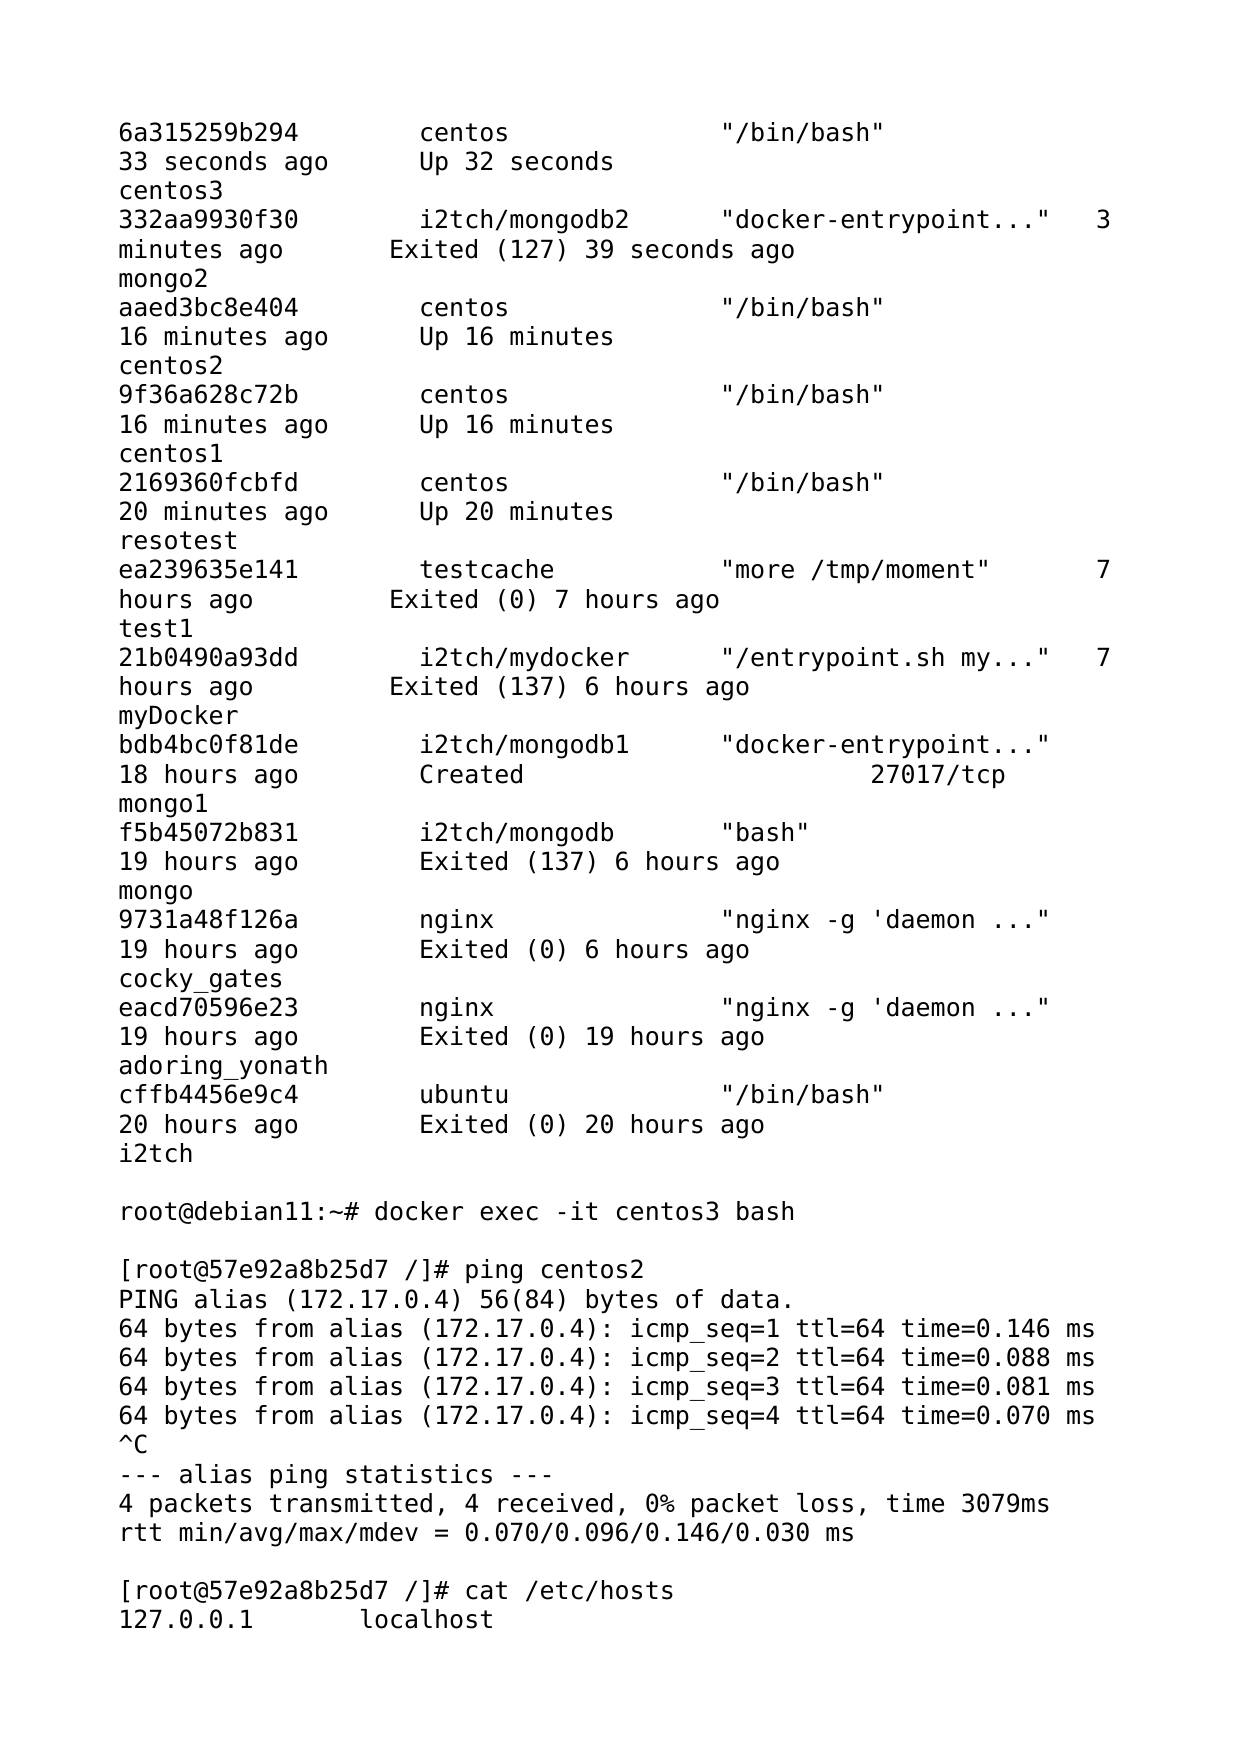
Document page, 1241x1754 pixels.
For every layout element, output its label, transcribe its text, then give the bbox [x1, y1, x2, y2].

text 6a315259b294 centos "/bin/bash" 33 seconds ago Up 32 seconds centos3 332aa9930f30 i2tch/mongodb2 "docker-entrypoint..." 3 minutes ago Exited (127) 39 seconds ago mongo2 aaed3bc8e404 centos "/bin/bash" 16 minutes ago Up 16 minutes centos2 9f36a628c72b centos "/bin/bash" 16 minutes ago Up 16 minutes centos1 2169360fcbfd centos "/bin/bash" 20 minutes ago Up 20 minutes resotest ea239635e141 testcache "more /tmp/moment" 7 hours ago Exited (0) 7 hours ago test1 21b0490a93dd i2tch/mydocker "/entrypoint.sh my..." 7 hours ago Exited (137) 6 hours ago myDocker bdb4bc0f81de i2tch/mongodb1 "docker-entrypoint..." 18 hours ago Created 27017/tcp mongo1 f5b45072b831 i2tch/mongodb "bash" 19 hours ago Exited (137) 6 hours ago mongo 9731a48f126a nginx "nginx -g 'daemon ..." 19 hours ago Exited (0) 6 hours ago cocky_gates eacd70596e23 nginx "nginx -g 'daemon ..." 19 hours ago Exited (0) 19 hours ago adoring_yonath cffb4456e9c4 ubuntu "/bin/bash" 20 hours ago Exited (0) 20 hours ago i2tch root@debian11:~# docker exec -it centos3 bash [root@57e92a8b25d7 /]# ping centos2 PING alias (172.17.0.4) 56(84) bytes of data. 64 bytes from alias (172.17.0.4): icmp_seq=1 ttl=64 time=0.146 ms 64 bytes from alias (172.17.0.4): icmp_seq=2 ttl=64 time=0.088 ms 64 bytes from alias (172.17.0.4): icmp_seq=3 ttl=64 time=0.081 ms 64 bytes from alias (172.17.0.4): icmp_seq=4 ttl=64 time=0.070 ms ^C --- alias ping statistics --- 4 packets transmitted, 4 received, 0% packet loss, time 3079ms rtt min/avg/max/mdev = 0.070/0.096/0.146/0.030 ms [root@57e92a8b25d7 /]# cat /etc/hosts 127.0.0.1 localhost [118, 118, 1122, 1635]
